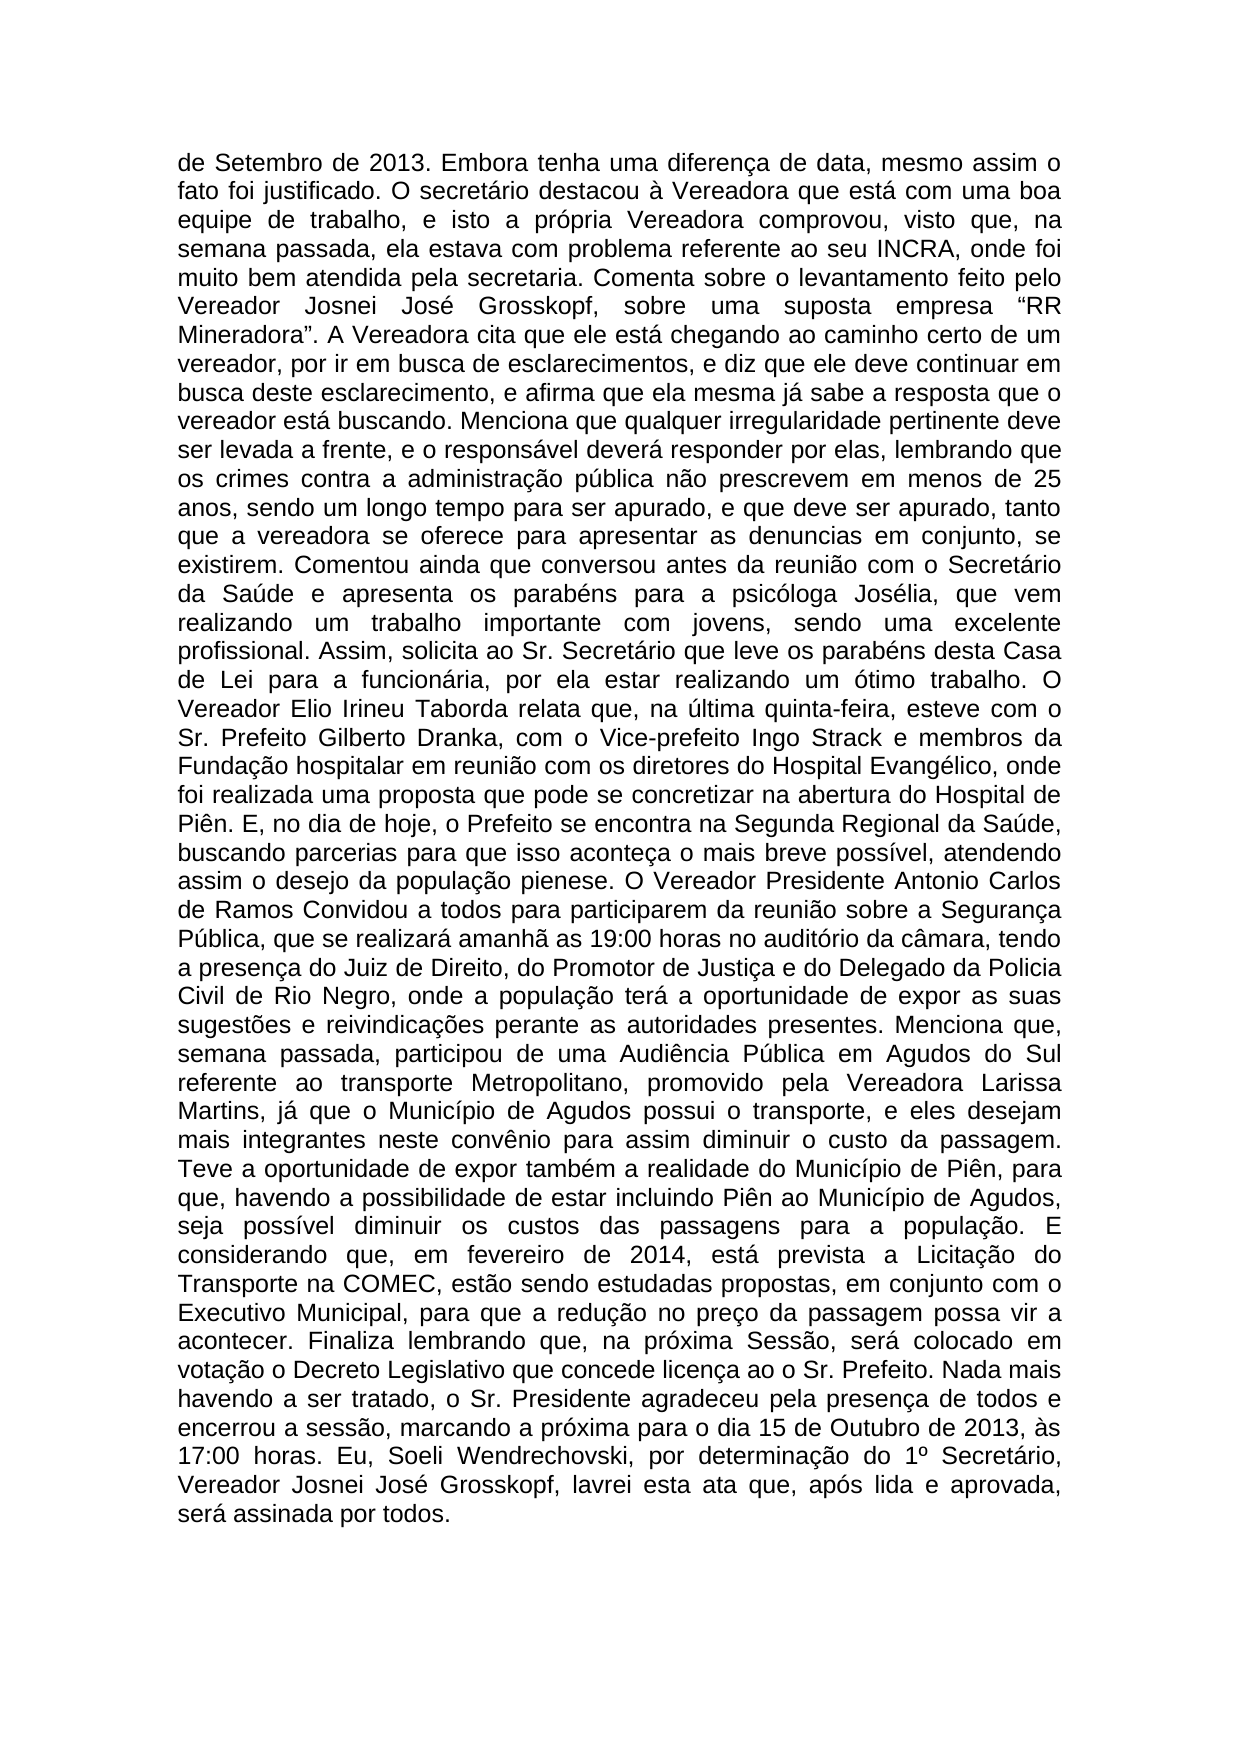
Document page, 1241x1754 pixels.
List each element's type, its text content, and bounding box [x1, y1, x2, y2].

text de Setembro de 2013. Embora tenha uma diferença de data, mesmo assim o fato foi justificado. O secretário destacou à Vereadora que está com uma boa equipe de trabalho, e isto a própria Vereadora comprovou, visto que, na semana passada, ela estava com problema referente ao seu INCRA, onde foi muito bem atendida pela secretaria. Comenta sobre o levantamento feito pelo Vereador Josnei José Grosskopf, sobre uma suposta empresa “RR Mineradora”. A Vereadora cita que ele está chegando ao caminho certo de um vereador, por ir em busca de esclarecimentos, e diz que ele deve continuar em busca deste esclarecimento, e afirma que ela mesma já sabe a resposta que o vereador está buscando. Menciona que qualquer irregularidade pertinente deve ser levada a frente, e o responsável deverá responder por elas, lembrando que os crimes contra a administração pública não prescrevem em menos de 25 anos, sendo um longo tempo para ser apurado, e que deve ser apurado, tanto que a vereadora se oferece para apresentar as denuncias em conjunto, se existirem. Comentou ainda que conversou antes da reunião com o Secretário da Saúde e apresenta os parabéns para a psicóloga Josélia, que vem realizando um trabalho importante com jovens, sendo uma excelente profissional. Assim, solicita ao Sr. Secretário que leve os parabéns desta Casa de Lei para a funcionária, por ela estar realizando um ótimo trabalho. O Vereador Elio Irineu Taborda relata que, na última quinta-feira, esteve com o Sr. Prefeito Gilberto Dranka, com o Vice-prefeito Ingo Strack e membros da Fundação hospitalar em reunião com os diretores do Hospital Evangélico, onde foi realizada uma proposta que pode se concretizar na abertura do Hospital de Piên. E, no dia de hoje, o Prefeito se encontra na Segunda Regional da Saúde, buscando parcerias para que isso aconteça o mais breve possível, atendendo assim o desejo da população pienese. O Vereador Presidente Antonio Carlos de Ramos Convidou a todos para participarem da reunião sobre a Segurança Pública, que se realizará amanhã as 19:00 horas no auditório da câmara, tendo a presença do Juiz de Direito, do Promotor de Justiça e do Delegado da Policia Civil de Rio Negro, onde a população terá a oportunidade de expor as suas sugestões e reivindicações perante as autoridades presentes. Menciona que, semana passada, participou de uma Audiência Pública em Agudos do Sul referente ao transporte Metropolitano, promovido pela Vereadora Larissa Martins, já que o Município de Agudos possui o transporte, e eles desejam mais integrantes neste convênio para assim diminuir o custo da passagem. Teve a oportunidade de expor também a realidade do Município de Piên, para que, havendo a possibilidade de estar incluindo Piên ao Município de Agudos, seja possível diminuir os custos das passagens para a população. E considerando que, em fevereiro de 2014, está prevista a Licitação do Transporte na COMEC, estão sendo estudadas propostas, em conjunto com o Executivo Municipal, para que a redução no preço da passagem possa vir a acontecer. Finaliza lembrando que, na próxima Sessão, será colocado em votação o Decreto Legislativo que concede licença ao o Sr. Prefeito. Nada mais havendo a ser tratado, o Sr. Presidente agradeceu pela presença de todos e encerrou a sessão, marcando a próxima para o dia 15 de Outubro de 2013, às 17:00 horas. Eu, Soeli Wendrechovski, por determinação do 1º Secretário, Vereador Josnei José Grosskopf, lavrei esta ata que, após lida e aprovada, será assinada por todos. [177, 148, 1063, 1528]
